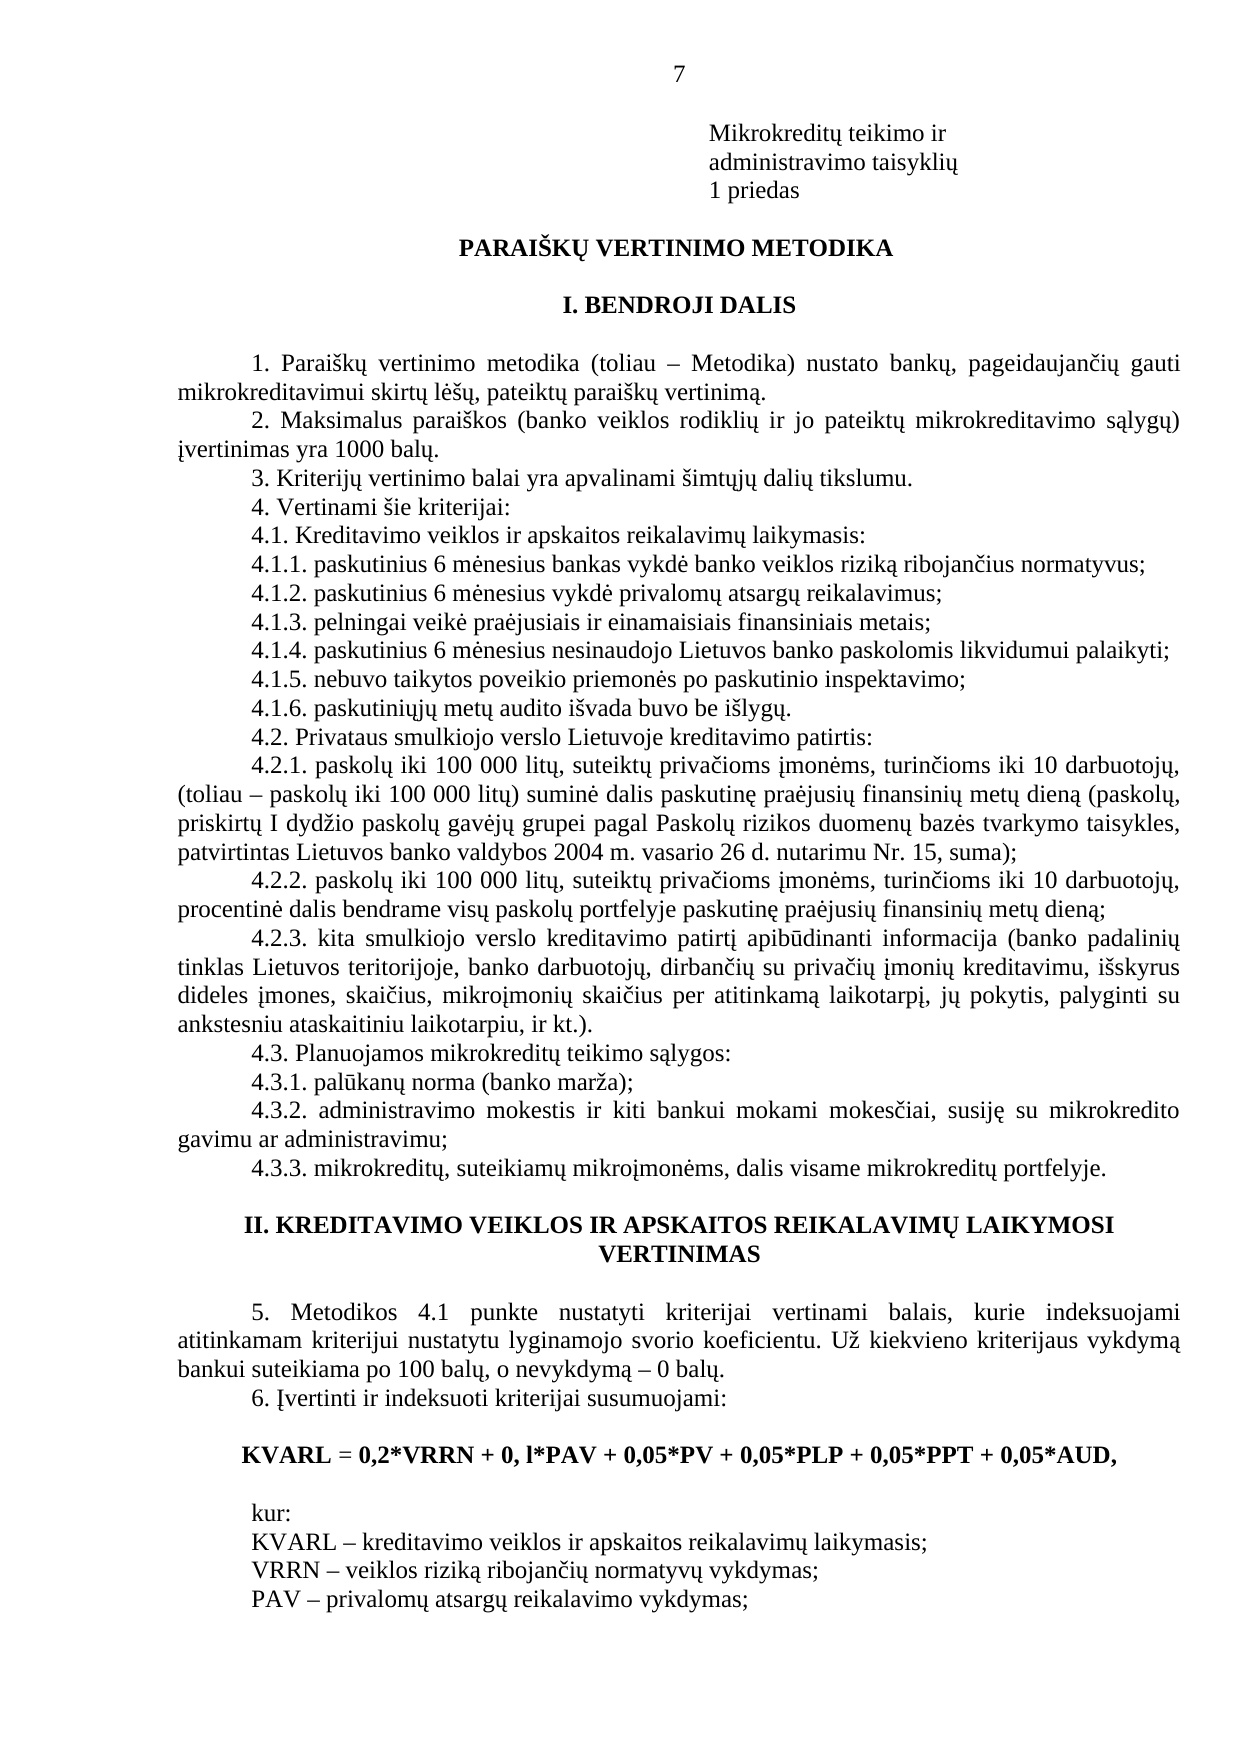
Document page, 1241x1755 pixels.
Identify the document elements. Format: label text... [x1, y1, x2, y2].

text 4.1.3. pelningai veikė praėjusiais ir einamaisiais finansiniais metais; [177, 607, 1181, 636]
text 4. Vertinami šie kriterijai: [177, 492, 1181, 521]
text 4.1.1. paskutinius 6 mėnesius bankas vykdė banko veiklos riziką ribojančius normatyvus; [177, 549, 1181, 578]
text 4.3.3. mikrokreditų, suteikiamų mikroįmonėms, dalis visame mikrokreditų portfelyje. [177, 1153, 1181, 1182]
text 4.2.1. paskolų iki 100 000 litų, suteiktų privačioms įmonėms, turinčioms iki 10 darbuotojų, (toliau – paskolų iki 100 000 litų) suminė dalis paskutinę praėjusių finansinių metų dieną (paskolų, priskirtų I dydžio paskolų gavėjų grupei pagal Paskolų rizikos duomenų bazės tvarkymo taisykles, patvirtintas Lietuvos banko valdybos 2004 m. vasario 26 d. nutarimu Nr. 15, suma); [177, 751, 1181, 866]
text 4.2.2. paskolų iki 100 000 litų, suteiktų privačioms įmonėms, turinčioms iki 10 darbuotojų, procentinė dalis bendrame visų paskolų portfelyje paskutinę praėjusių finansinių metų dieną; [177, 866, 1181, 923]
text 1 priedas [177, 176, 1181, 204]
text Mikrokreditų teikimo ir [709, 118, 1181, 147]
text KVARL – kreditavimo veiklos ir apskaitos reikalavimų laikymasis; [177, 1527, 1181, 1556]
text PAV – privalomų atsargų reikalavimo vykdymas; [177, 1584, 1181, 1613]
text 4.1.4. paskutinius 6 mėnesius nesinaudojo Lietuvos banko paskolomis likvidumui palaikyti; [177, 636, 1181, 664]
text VRRN – veiklos riziką ribojančių normatyvų vykdymas; [177, 1556, 1181, 1584]
text 4.2. Privataus smulkiojo verslo Lietuvoje kreditavimo patirtis: [177, 722, 1181, 751]
text 2. Maksimalus paraiškos (banko veiklos rodiklių ir jo pateiktų mikrokreditavimo sąlygų) įvertinimas yra 1000 balų. [177, 406, 1181, 463]
text 4.3. Planuojamos mikrokreditų teikimo sąlygos: [177, 1038, 1181, 1067]
text 4.3.2. administravimo mokestis ir kiti bankui mokami mokesčiai, susiję su mikrokredito gavimu ar administravimu; [177, 1096, 1181, 1153]
text 5. Metodikos 4.1 punkte nustatyti kriterijai vertinami balais, kurie indeksuojami atitinkamam kriterijui nustatytu lyginamojo svorio koeficientu. Už kiekvieno kriterijaus vykdymą bankui suteikiama po 100 balų, o nevykdymą – 0 balų. [177, 1297, 1181, 1383]
text 4.1.6. paskutiniųjų metų audito išvada buvo be išlygų. [177, 693, 1181, 722]
text 3. Kriterijų vertinimo balai yra apvalinami šimtųjų dalių tikslumu. [177, 463, 1181, 492]
text 4.2.3. kita smulkiojo verslo kreditavimo patirtį apibūdinanti informacija (banko padalinių tinklas Lietuvos teritorijoje, banko darbuotojų, dirbančių su privačių įmonių kreditavimu, išskyrus dideles įmones, skaičius, mikroįmonių skaičius per atitinkamą laikotarpį, jų pokytis, palyginti su ankstesniu ataskaitiniu laikotarpiu, ir kt.). [177, 923, 1181, 1038]
text I. BENDROJI DALIS [177, 291, 1181, 319]
text 6. Įvertinti ir indeksuoti kriterijai susumuojami: [177, 1383, 1181, 1412]
text 4.1.5. nebuvo taikytos poveikio priemonės po paskutinio inspektavimo; [177, 664, 1181, 693]
text 1. Paraiškų vertinimo metodika (toliau – Metodika) nustato bankų, pageidaujančių gauti mikrokreditavimui skirtų lėšų, pateiktų paraiškų vertinimą. [177, 348, 1181, 406]
text 4.1.2. paskutinius 6 mėnesius vykdė privalomų atsargų reikalavimus; [177, 578, 1181, 607]
text KVARL = 0,2*VRRN + 0, l*PAV + 0,05*PV + 0,05*PLP + 0,05*PPT + 0,05*AUD, [177, 1441, 1181, 1469]
text II. KREDITAVIMO VEIKLOS IR APSKAITOS REIKALAVIMŲ LAIKYMOSI VERTINIMAS [177, 1211, 1181, 1268]
text PARAIŠKŲ VERTINIMO METODIKA [177, 233, 1181, 262]
text 4.3.1. palūkanų norma (banko marža); [177, 1067, 1181, 1096]
text kur: [177, 1498, 1181, 1527]
text administravimo taisyklių [177, 147, 1181, 176]
text 4.1. Kreditavimo veiklos ir apskaitos reikalavimų laikymasis: [177, 521, 1181, 549]
